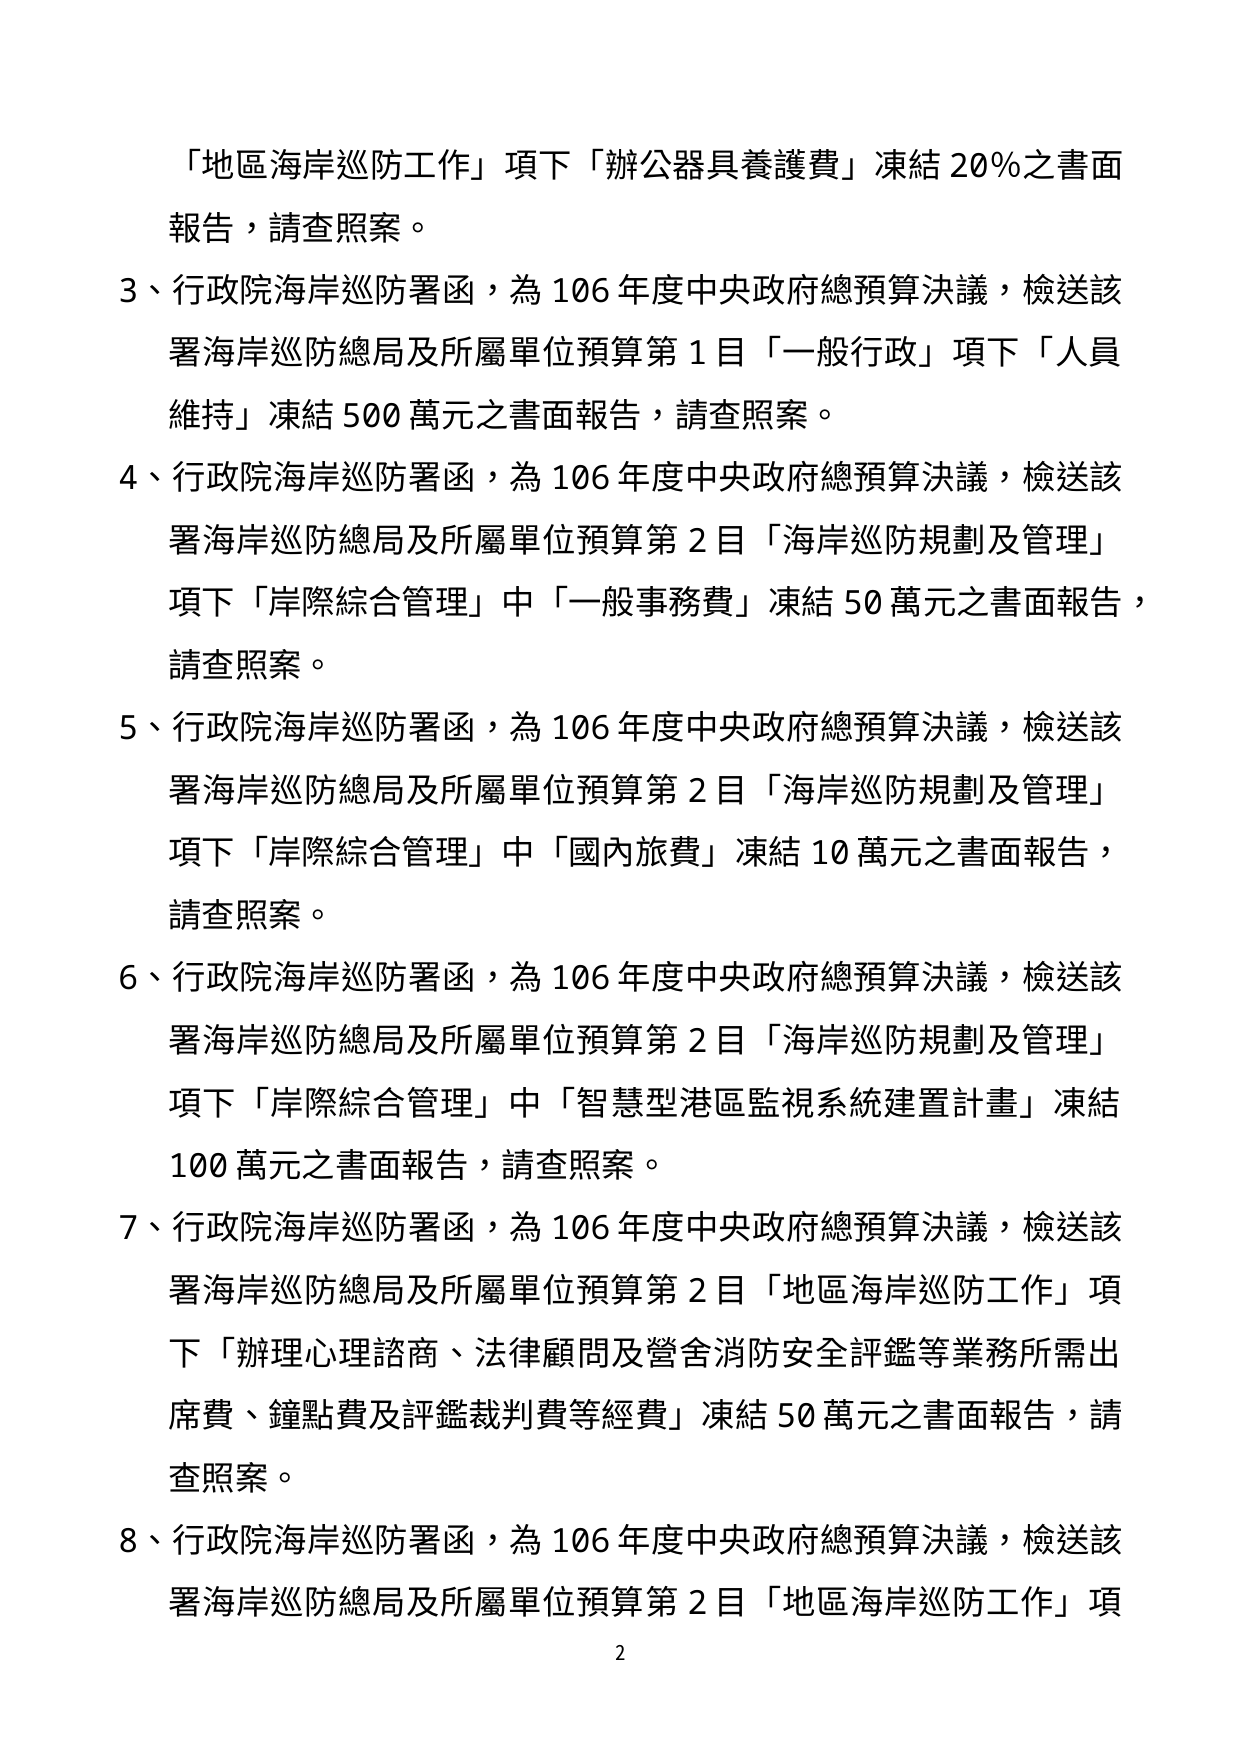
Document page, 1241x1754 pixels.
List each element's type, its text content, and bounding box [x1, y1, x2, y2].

text 7、行政院海岸巡防署函，為106年度中央政府總預算決議，檢送該署海岸巡防總局及所屬單位預算第2目「地區海岸巡防工作」項下「辦理心理諮商、法律顧問及營舍消防安全評鑑等業務所需出席費、鐘點費及評鑑裁判費等經費」凍結50萬元之書面報告，請查照案。 [118, 1184, 1123, 1496]
text 「地區海岸巡防工作」項下「辦公器具養護費」凍結20％之書面報告，請查照案。 [118, 121, 1123, 246]
text 4、行政院海岸巡防署函，為106年度中央政府總預算決議，檢送該署海岸巡防總局及所屬單位預算第2目「海岸巡防規劃及管理」項下「岸際綜合管理」中「一般事務費」凍結50萬元之書面報告，請查照案。 [118, 434, 1123, 684]
text 3、行政院海岸巡防署函，為106年度中央政府總預算決議，檢送該署海岸巡防總局及所屬單位預算第1目「一般行政」項下「人員維持」凍結500萬元之書面報告，請查照案。 [118, 246, 1123, 434]
text 6、行政院海岸巡防署函，為106年度中央政府總預算決議，檢送該署海岸巡防總局及所屬單位預算第2目「海岸巡防規劃及管理」項下「岸際綜合管理」中「智慧型港區監視系統建置計畫」凍結100萬元之書面報告，請查照案。 [118, 934, 1123, 1184]
text 8、行政院海岸巡防署函，為106年度中央政府總預算決議，檢送該署海岸巡防總局及所屬單位預算第2目「地區海岸巡防工作」項 [118, 1496, 1123, 1621]
text 5、行政院海岸巡防署函，為106年度中央政府總預算決議，檢送該署海岸巡防總局及所屬單位預算第2目「海岸巡防規劃及管理」項下「岸際綜合管理」中「國內旅費」凍結10萬元之書面報告，請查照案。 [118, 684, 1123, 934]
